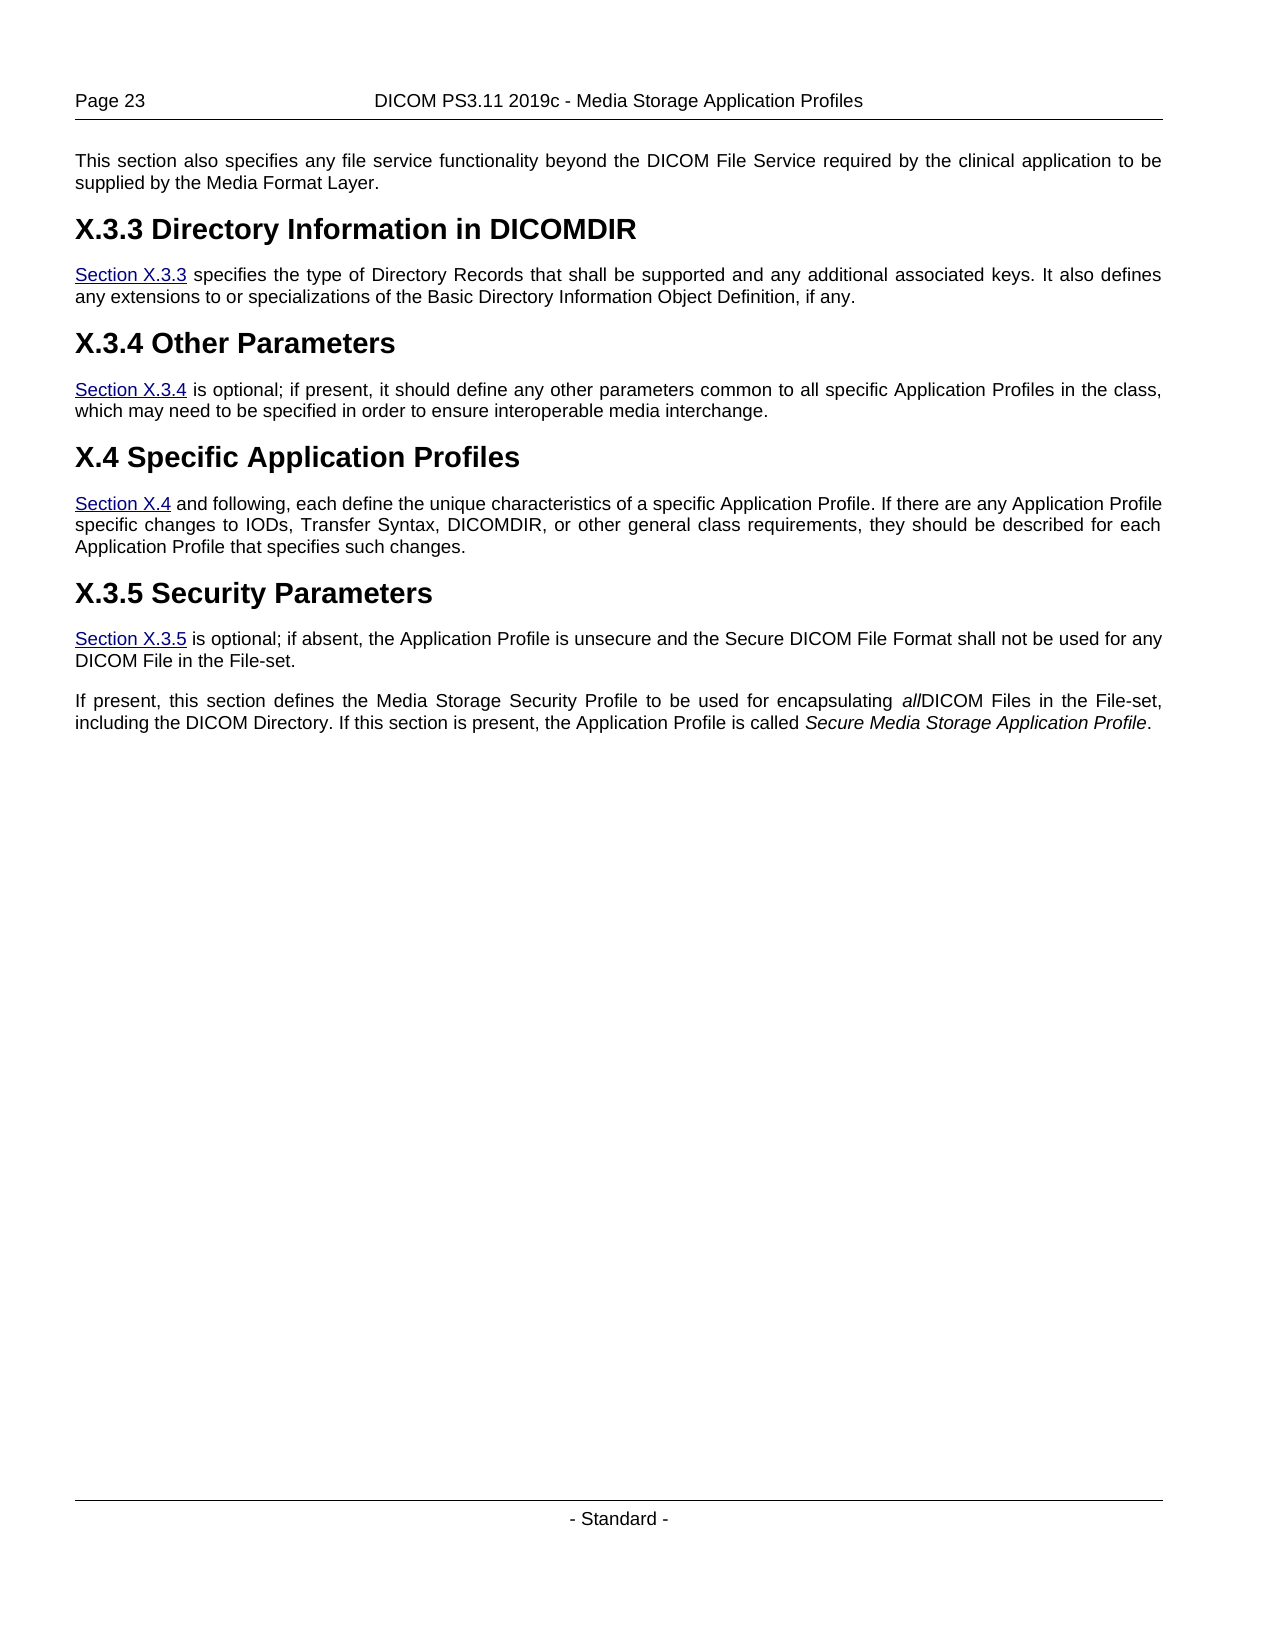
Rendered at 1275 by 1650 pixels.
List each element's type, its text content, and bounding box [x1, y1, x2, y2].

text X.4 Specific Application Profiles [75, 440, 1162, 474]
text Section X.3.4 is optional; if present, it should define any other parameters common to all specific Application Profiles in the class, which may need to be specified in order to ensure interoperable media interchange. [75, 378, 1162, 421]
text X.3.5 Security Parameters [75, 576, 1162, 609]
text X.3.4 Other Parameters [75, 326, 1162, 359]
text Section X.3.5 is optional; if absent, the Application Profile is unsecure and the Secure DICOM File Format shall not be used for any DICOM File in the File-set. [75, 628, 1162, 671]
text Section X.4 and following, each define the unique characteristics of a specific Application Profile. If there are any Application Profile specific changes to IODs, Transfer Syntax, DICOMDIR, or other general class requirements, they should be described for each Application Profile that specifies such changes. [75, 492, 1162, 557]
text Section X.3.3 specifies the type of Directory Records that shall be supported and any additional associated keys. It also defines any extensions to or specializations of the Basic Directory Information Object Definition, if any. [75, 264, 1162, 307]
text X.3.3 Directory Information in DICOMDIR [75, 212, 1162, 245]
text This section also specifies any file service functionality beyond the DICOM File Service required by the clinical application to be supplied by the Media Format Layer. [75, 150, 1162, 193]
text If present, this section defines the Media Storage Security Profile to be used for encapsulating allDICOM Files in the File-set, including the DICOM Directory. If this section is present, the Application Profile is called Secure Media Storage Application Profile. [75, 690, 1162, 733]
